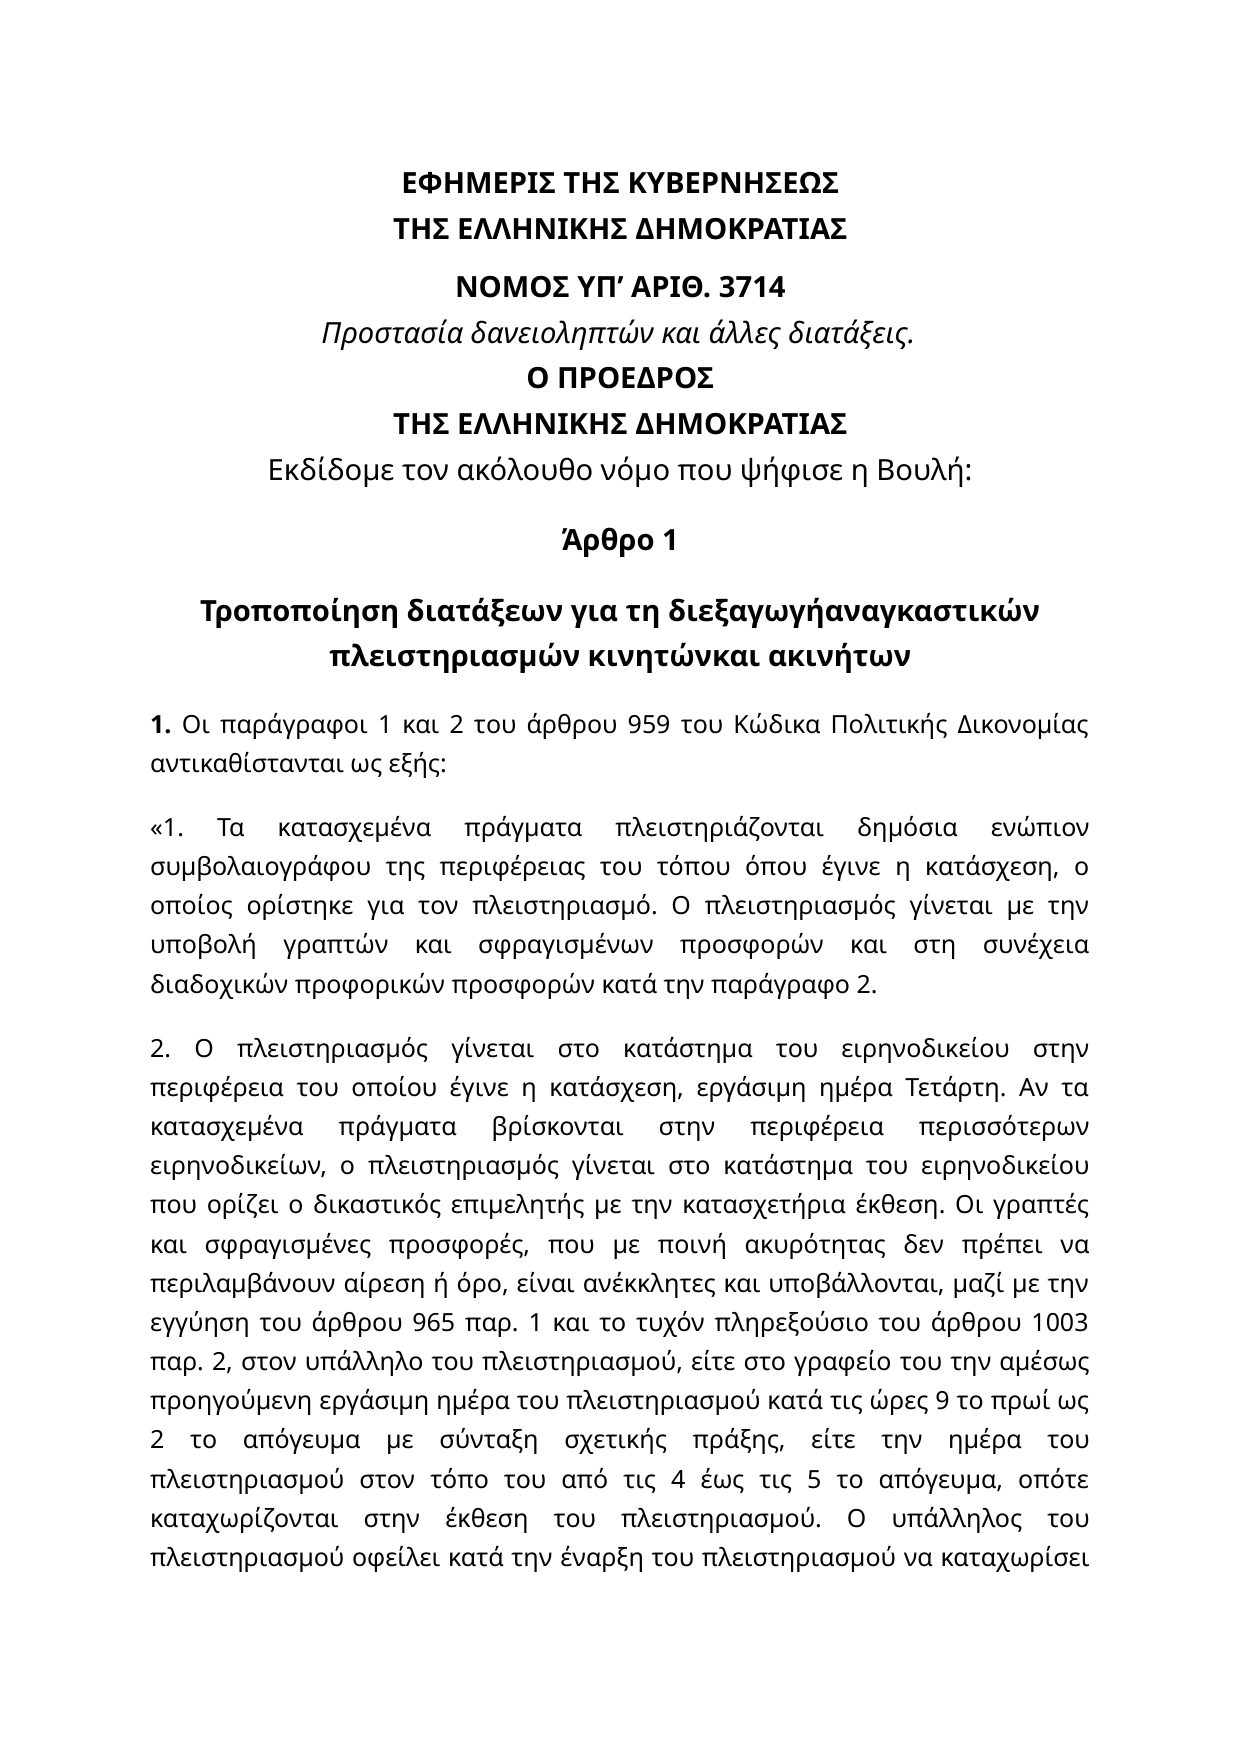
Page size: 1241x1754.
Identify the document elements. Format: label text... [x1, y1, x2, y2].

text «1. Τα κατασχεμένα πράγματα πλειστηριάζονται δημόσια ενώπιον συμβολαιογράφου της περιφέρειας του τόπου όπου έγινε η κατάσχεση, ο οποίος ορίστηκε για τον πλειστηριασμό. Ο πλειστηριασμός γίνεται με την υποβολή γραπτών και σφραγισμένων προσφορών και στη συνέχεια διαδοχικών προφορικών προσφορών κατά την παράγραφο 2. [150, 809, 1090, 1000]
text 1. Οι παράγραφοι 1 και 2 του άρθρου 959 του Κώδικα Πολιτικής Δικονομίας αντικαθίστανται ως εξής: [150, 706, 1090, 779]
text 2. Ο πλειστηριασμός γίνεται στο κατάστημα του ειρηνοδικείου στην περιφέρεια του οποίου έγινε η κατάσχεση, εργάσιμη ημέρα Τετάρτη. Αν τα κατασχεμένα πράγματα βρίσκονται στην περιφέρεια περισσότερων ειρηνοδικείων, ο πλειστηριασμός γίνεται στο κατάστημα του ειρηνοδικείου που ορίζει ο δικαστικός επιμελητής με την κατασχετήρια έκθεση. Οι γραπτές και σφραγισμένες προσφορές, που με ποινή ακυρότητας δεν πρέπει να περιλαμβάνουν αίρεση ή όρο, είναι ανέκκλητες και υποβάλλονται, μαζί με την εγγύηση του άρθρου 965 παρ. 1 και το τυχόν πληρεξούσιο του άρθρου 1003 παρ. 2, στον υπάλληλο του πλειστηριασμού, είτε στο γραφείο του την αμέσως προηγούμενη εργάσιμη ημέρα του πλειστηριασμού κατά τις ώρες 9 το πρωί ως 2 το απόγευμα με σύνταξη σχετικής πράξης, είτε την ημέρα του πλειστηριασμού στον τόπο του από τις 4 έως τις 5 το απόγευμα, οπότε καταχωρίζονται στην έκθεση του πλειστηριασμού. Ο υπάλληλος του πλειστηριασμού οφείλει κατά την έναρξη του πλειστηριασμού να καταχωρίσει [150, 1030, 1090, 1574]
text NOMOΣ ΥΠ’ ΑΡΙΘ. 3714 Προστασία δανειοληπτών και άλλες διατάξεις. Ο ΠΡΟΕΔΡΟΣ ΤΗΣ ΕΛΛΗΝΙΚΗΣ ΔΗΜΟΚΡΑΤΙΑΣ Εκδίδομε τον ακόλουθο νόμο που ψήφισε η Βουλή: [150, 266, 1090, 488]
text ΕΦΗΜΕΡΙΣ ΤΗΣ ΚΥΒΕΡΝΗΣΕΩΣ ΤΗΣ ΕΛΛΗΝΙΚΗΣ ΔΗΜΟΚΡΑΤΙΑΣ [150, 162, 1090, 248]
subtitle Τροποποίηση διατάξεων για τη διεξαγωγήαναγκαστικών πλειστηριασμών κινητώνκαι ακινήτων [150, 590, 1090, 675]
subtitle Άρθρο 1 [150, 519, 1090, 559]
